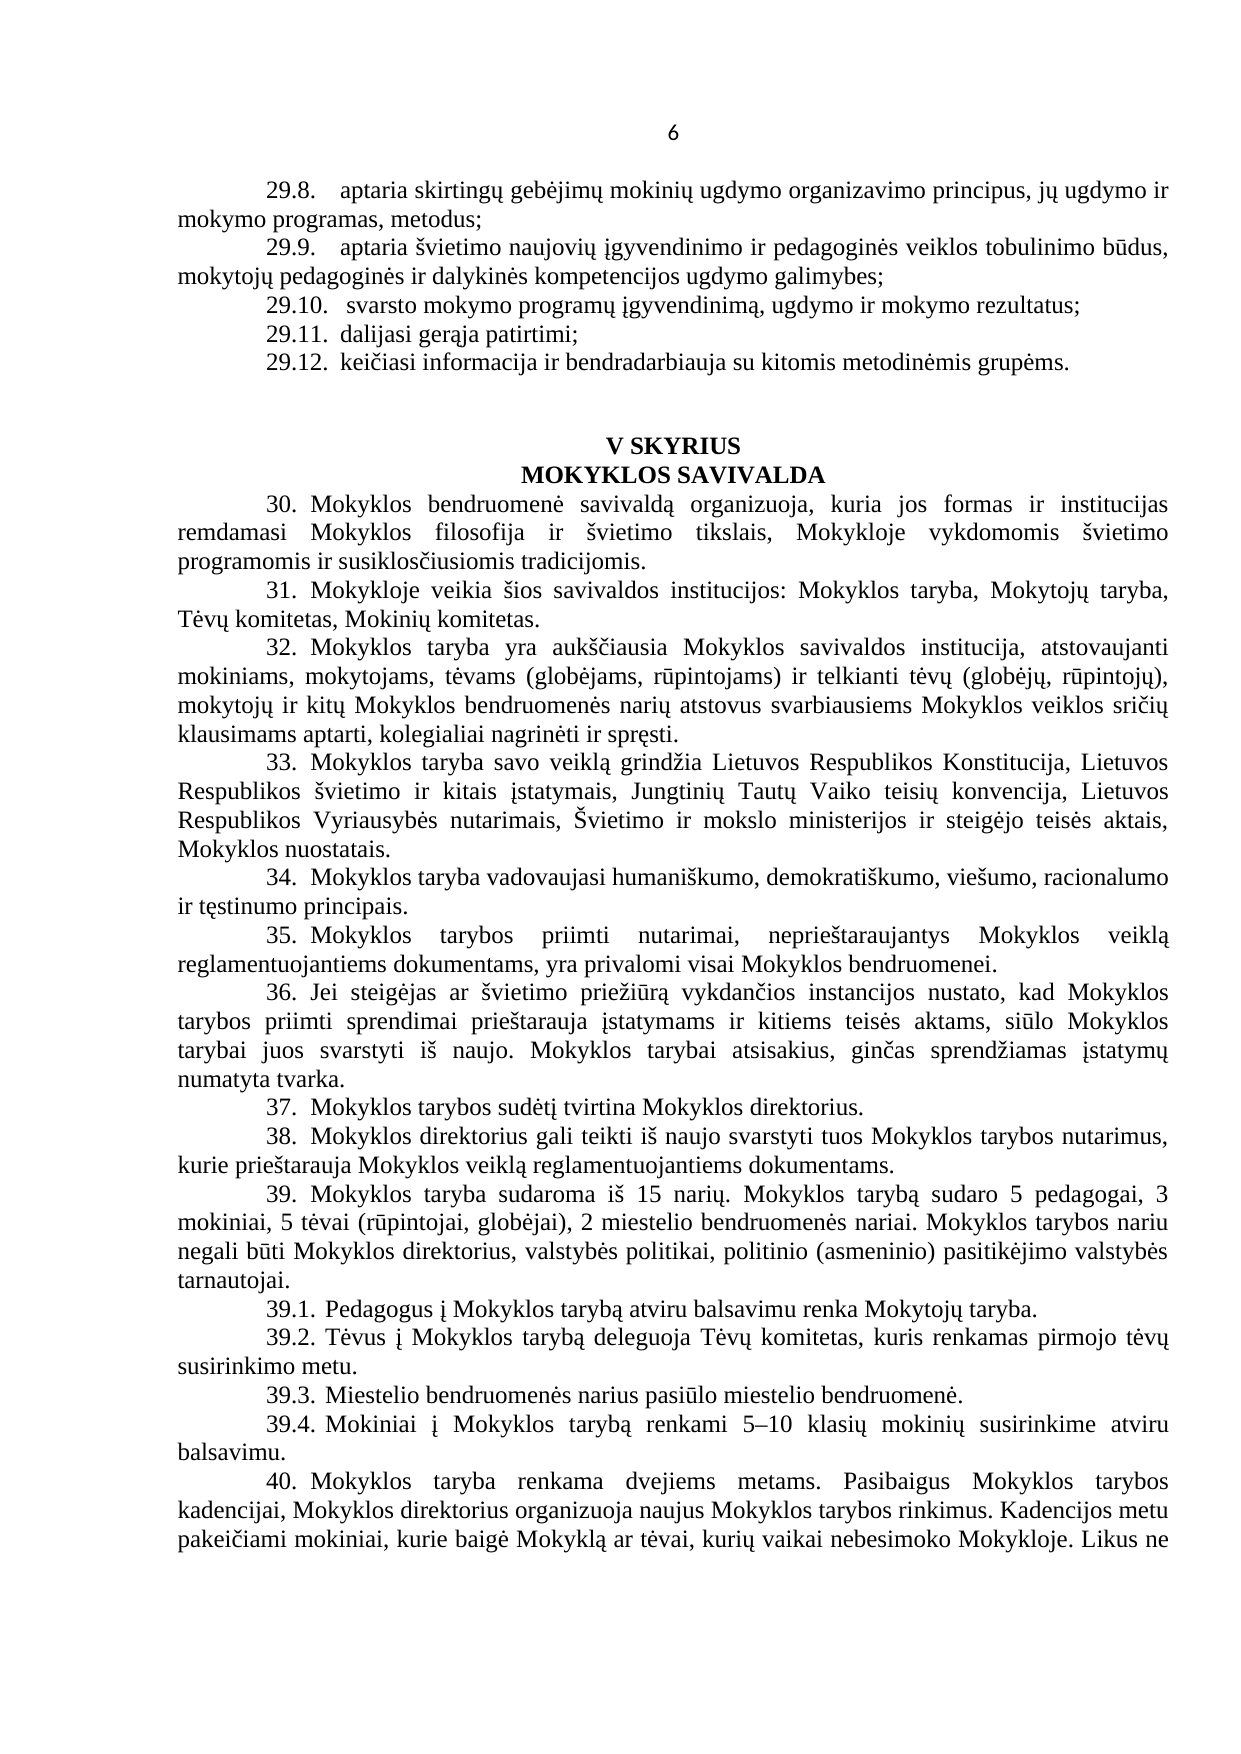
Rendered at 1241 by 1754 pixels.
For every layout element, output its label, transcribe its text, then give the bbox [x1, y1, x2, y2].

text 29.12. keičiasi informacija ir bendradarbiauja su kitomis metodinėmis grupėms. [177, 347, 1169, 376]
text 39.1. Pedagogus į Mokyklos tarybą atviru balsavimu renka Mokytojų taryba. [177, 1294, 1169, 1322]
text 30. Mokyklos bendruomenė savivaldą organizuoja, kuria jos formas ir institucijas remdamasi Mokyklos filosofija ir švietimo tikslais, Mokykloje vykdomomis švietimo programomis ir susiklosčiusiomis tradicijomis. [177, 489, 1169, 575]
text 35. Mokyklos tarybos priimti nutarimai, neprieštaraujantys Mokyklos veiklą reglamentuojantiems dokumentams, yra privalomi visai Mokyklos bendruomenei. [177, 920, 1169, 977]
text MOKYKLOS SAVIVALDA [177, 460, 1169, 489]
text 39. Mokyklos taryba sudaroma iš 15 narių. Mokyklos tarybą sudaro 5 pedagogai, 3 mokiniai, 5 tėvai (rūpintojai, globėjai), 2 miestelio bendruomenės nariai. Mokyklos tarybos nariu negali būti Mokyklos direktorius, valstybės politikai, politinio (asmeninio) pasitikėjimo valstybės tarnautojai. [177, 1179, 1169, 1294]
text 29.8. aptaria skirtingų gebėjimų mokinių ugdymo organizavimo principus, jų ugdymo ir mokymo programas, metodus; [177, 175, 1169, 232]
text 39.3. Miestelio bendruomenės narius pasiūlo miestelio bendruomenė. [177, 1380, 1169, 1409]
text 34. Mokyklos taryba vadovaujasi humaniškumo, demokratiškumo, viešumo, racionalumo ir tęstinumo principais. [177, 862, 1169, 920]
text 36. Jei steigėjas ar švietimo priežiūrą vykdančios instancijos nustato, kad Mokyklos tarybos priimti sprendimai prieštarauja įstatymams ir kitiems teisės aktams, siūlo Mokyklos tarybai juos svarstyti iš naujo. Mokyklos tarybai atsisakius, ginčas sprendžiamas įstatymų numatyta tvarka. [177, 977, 1169, 1092]
text 40. Mokyklos taryba renkama dvejiems metams. Pasibaigus Mokyklos tarybos kadencijai, Mokyklos direktorius organizuoja naujus Mokyklos tarybos rinkimus. Kadencijos metu pakeičiami mokiniai, kurie baigė Mokyklą ar tėvai, kurių vaikai nebesimoko Mokykloje. Likus ne [177, 1466, 1169, 1552]
text 38. Mokyklos direktorius gali teikti iš naujo svarstyti tuos Mokyklos tarybos nutarimus, kurie prieštarauja Mokyklos veiklą reglamentuojantiems dokumentams. [177, 1121, 1169, 1179]
text 29.10. svarsto mokymo programų įgyvendinimą, ugdymo ir mokymo rezultatus; [177, 290, 1169, 319]
text V SKYRIUS [177, 431, 1169, 460]
text 29.11. dalijasi gerąja patirtimi; [177, 319, 1169, 347]
text 39.4. Mokiniai į Mokyklos tarybą renkami 5–10 klasių mokinių susirinkime atviru balsavimu. [177, 1409, 1169, 1466]
text 33. Mokyklos taryba savo veiklą grindžia Lietuvos Respublikos Konstitucija, Lietuvos Respublikos švietimo ir kitais įstatymais, Jungtinių Tautų Vaiko teisių konvencija, Lietuvos Respublikos Vyriausybės nutarimais, Švietimo ir mokslo ministerijos ir steigėjo teisės aktais, Mokyklos nuostatais. [177, 747, 1169, 862]
text 39.2. Tėvus į Mokyklos tarybą deleguoja Tėvų komitetas, kuris renkamas pirmojo tėvų susirinkimo metu. [177, 1322, 1169, 1380]
text 32. Mokyklos taryba yra aukščiausia Mokyklos savivaldos institucija, atstovaujanti mokiniams, mokytojams, tėvams (globėjams, rūpintojams) ir telkianti tėvų (globėjų, rūpintojų), mokytojų ir kitų Mokyklos bendruomenės narių atstovus svarbiausiems Mokyklos veiklos sričių klausimams aptarti, kolegialiai nagrinėti ir spręsti. [177, 632, 1169, 747]
text 37. Mokyklos tarybos sudėtį tvirtina Mokyklos direktorius. [177, 1092, 1169, 1121]
text 29.9. aptaria švietimo naujovių įgyvendinimo ir pedagoginės veiklos tobulinimo būdus, mokytojų pedagoginės ir dalykinės kompetencijos ugdymo galimybes; [177, 232, 1169, 290]
text 31. Mokykloje veikia šios savivaldos institucijos: Mokyklos taryba, Mokytojų taryba, Tėvų komitetas, Mokinių komitetas. [177, 575, 1169, 632]
